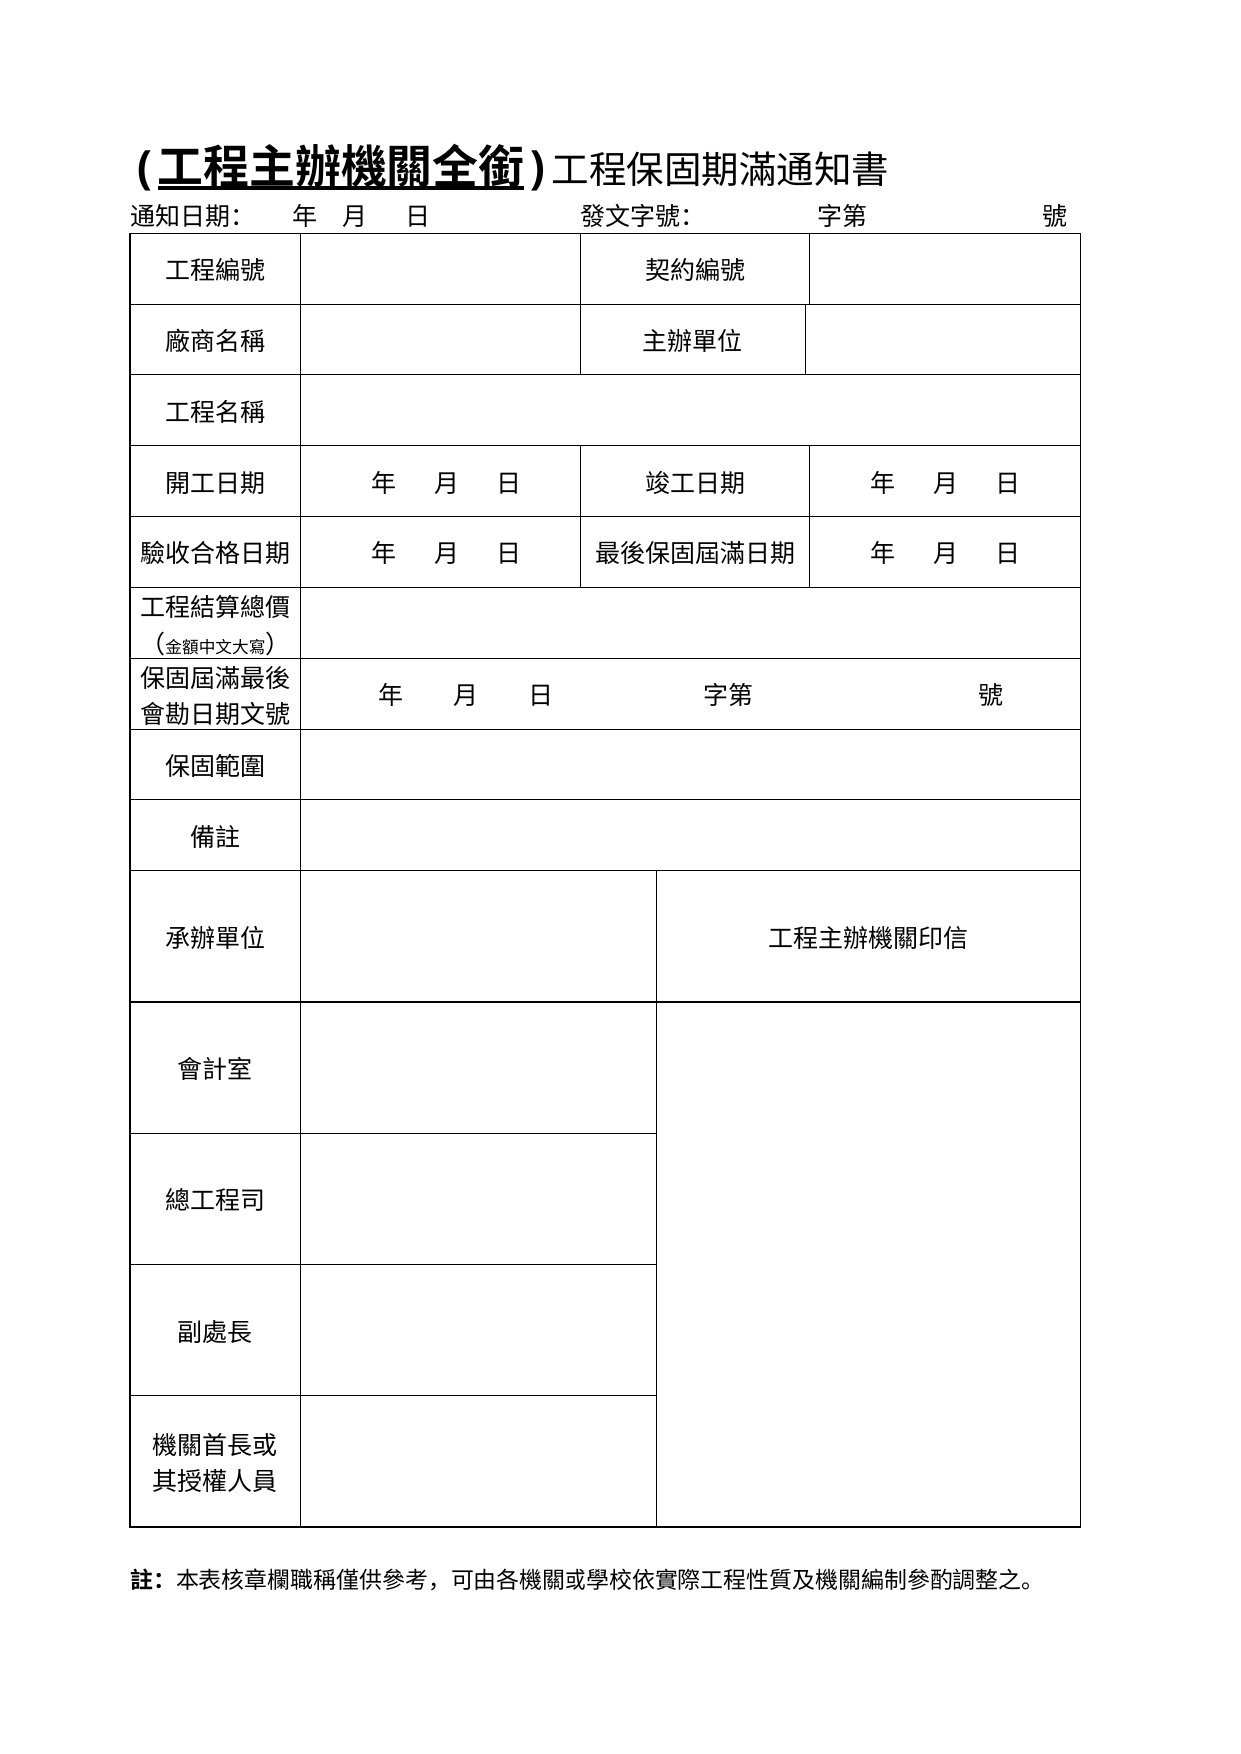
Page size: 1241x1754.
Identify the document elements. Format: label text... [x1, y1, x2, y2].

table_cell [301, 1003, 656, 1133]
text 通知日期： 年 月 日 發文字號： 字第 號 [130, 196, 1110, 233]
table_cell [301, 800, 1080, 870]
table_header [301, 234, 580, 303]
table_cell 備註 [131, 800, 300, 870]
text 註：本表核章欄職稱僅供參考，可由各機關或學校依實際工程性質及機關編制參酌調整之。 [130, 1562, 1110, 1595]
table_cell 年 月 日 [810, 517, 1080, 587]
table_cell 承辦單位 [131, 871, 300, 1001]
table_cell [301, 871, 656, 1001]
table_cell [301, 305, 580, 374]
table_cell 開工日期 [131, 446, 300, 516]
table_header [810, 234, 1080, 303]
table_header 契約編號 [581, 234, 809, 303]
table_cell 廠商名稱 [131, 305, 300, 374]
table_cell [301, 375, 1080, 445]
table_cell 竣工日期 [581, 446, 809, 516]
table_cell 年 月 日 字第 號 [301, 659, 1080, 728]
table_cell 副處長 [131, 1265, 300, 1395]
table_cell 工程主辦機關印信 [657, 871, 1080, 1001]
table_cell 機關首長或 其授權人員 [131, 1396, 300, 1526]
table_cell 年 月 日 [810, 446, 1080, 516]
table_cell [301, 1265, 656, 1395]
table_cell [301, 588, 1080, 658]
table_cell 保固屆滿最後會勘日期文號 [131, 659, 300, 728]
table_cell 年 月 日 [301, 446, 580, 516]
table_cell 最後保固屆滿日期 [581, 517, 809, 587]
table_cell 工程名稱 [131, 375, 300, 445]
table_cell [806, 305, 1080, 374]
table_cell 工程結算總價 （金額中文大寫） [131, 588, 300, 658]
table_cell 會計室 [131, 1003, 300, 1133]
table_cell [301, 1396, 656, 1526]
table_cell 主辦單位 [581, 305, 805, 374]
text (工程主辦機關全銜)工程保固期滿通知書 [130, 130, 1110, 196]
table_cell 驗收合格日期 [131, 517, 300, 587]
table_cell 年 月 日 [301, 517, 580, 587]
table_header 工程編號 [131, 234, 300, 303]
table_cell [301, 1134, 656, 1264]
table_cell [301, 730, 1080, 799]
table_cell 總工程司 [131, 1134, 300, 1264]
table_cell 保固範圍 [131, 730, 300, 799]
table_cell [657, 1003, 1080, 1526]
